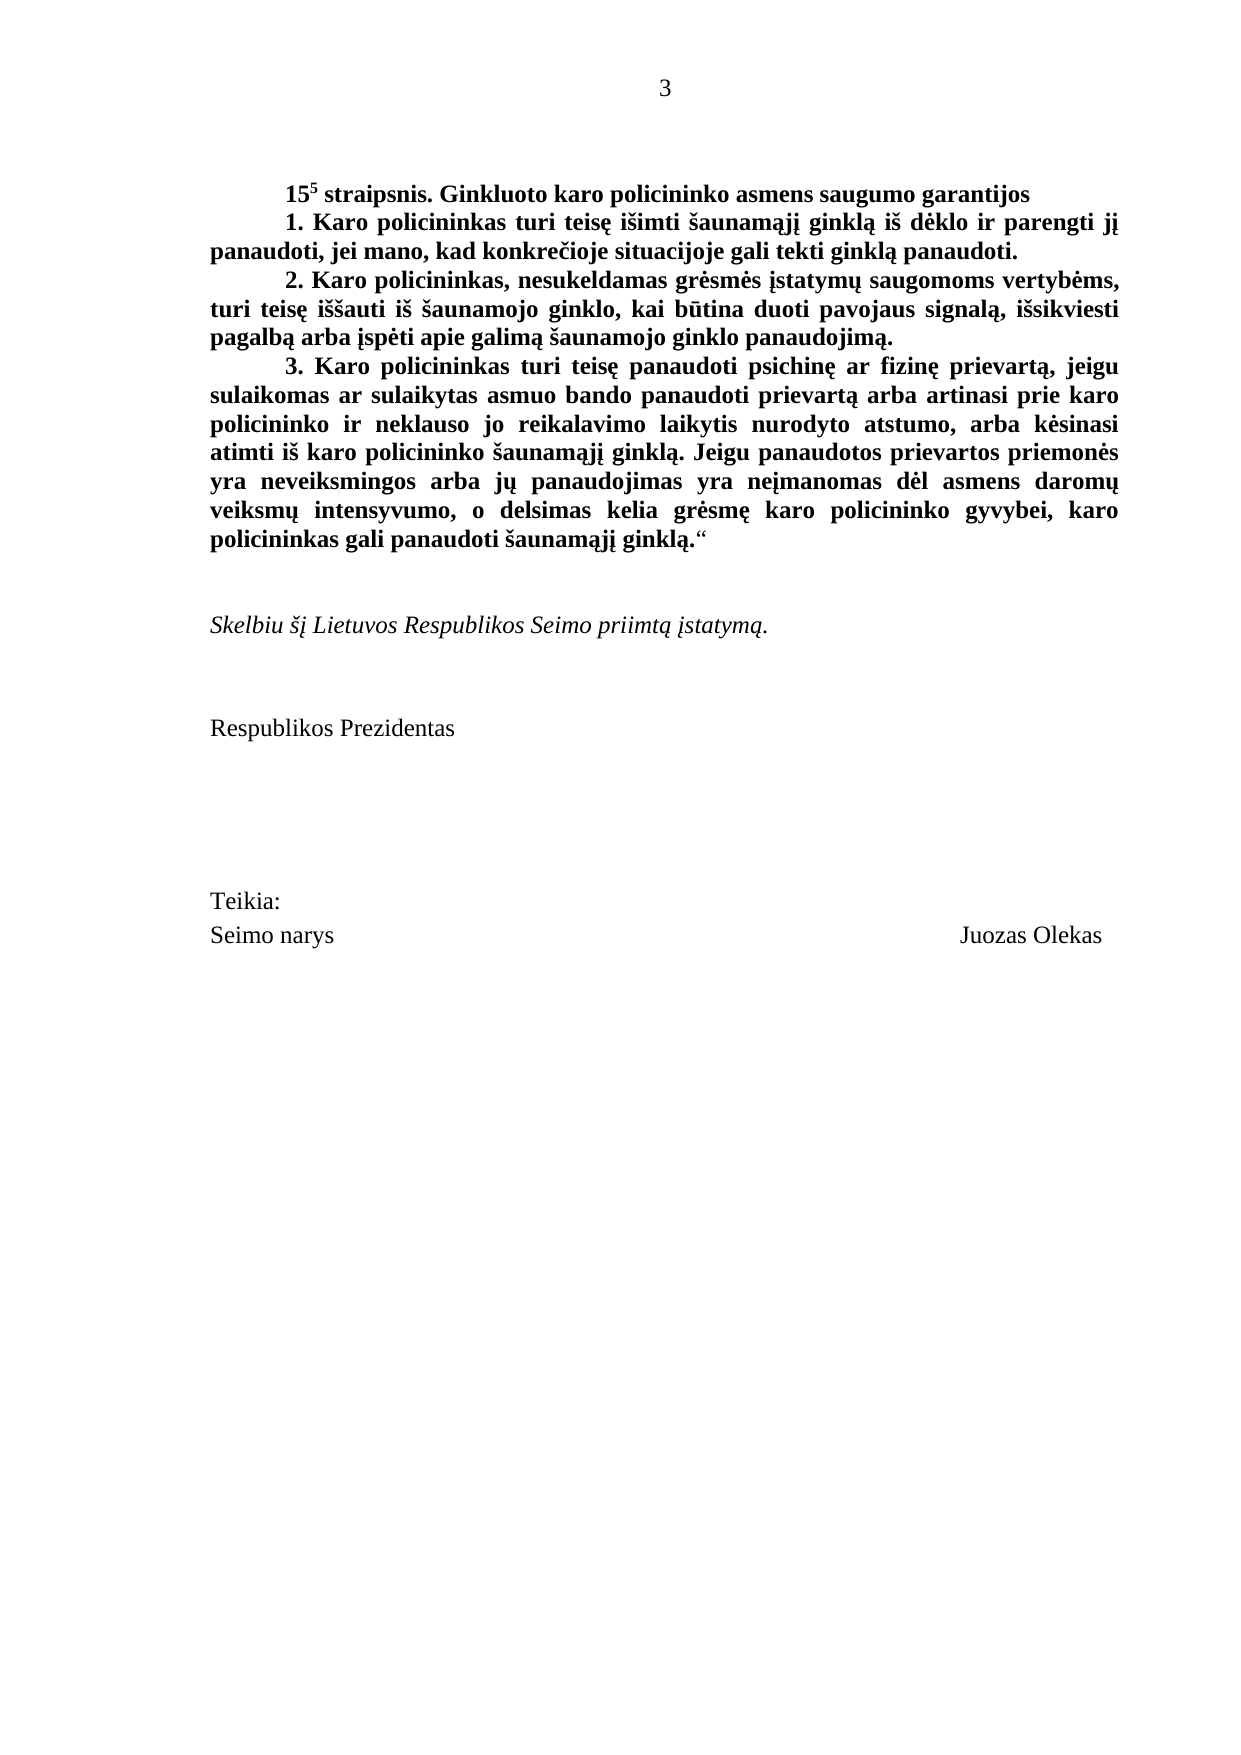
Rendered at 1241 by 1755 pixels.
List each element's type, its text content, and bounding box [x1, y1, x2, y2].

text Respublikos Prezidentas [210, 713, 1120, 742]
text Seimo narys Juozas Olekas [210, 920, 1120, 949]
text Teikia: [210, 886, 1120, 914]
text 1. Karo policininkas turi teisę išimti šaunamąjį ginklą iš dėklo ir parengti jį panaudoti, jei mano, kad konkrečioje situacijoje gali tekti ginklą panaudoti. [210, 207, 1120, 265]
text 2. Karo policininkas, nesukeldamas grėsmės įstatymų saugomoms vertybėms, turi teisę iššauti iš šaunamojo ginklo, kai būtina duoti pavojaus signalą, išsikviesti pagalbą arba įspėti apie galimą šaunamojo ginklo panaudojimą. [210, 265, 1120, 351]
text 3. Karo policininkas turi teisę panaudoti psichinę ar fizinę prievartą, jeigu sulaikomas ar sulaikytas asmuo bando panaudoti prievartą arba artinasi prie karo policininko ir neklauso jo reikalavimo laikytis nurodyto atstumo, arba kėsinasi atimti iš karo policininko šaunamąjį ginklą. Jeigu panaudotos prievartos priemonės yra neveiksmingos arba jų panaudojimas yra neįmanomas dėl asmens daromų veiksmų intensyvumo, o delsimas kelia grėsmę karo policininko gyvybei, karo policininkas gali panaudoti šaunamąjį ginklą.“ [210, 351, 1120, 552]
text Skelbiu šį Lietuvos Respublikos Seimo priimtą įstatymą. [210, 610, 1120, 639]
text 155 straipsnis. Ginkluoto karo policininko asmens saugumo garantijos [210, 179, 1120, 207]
